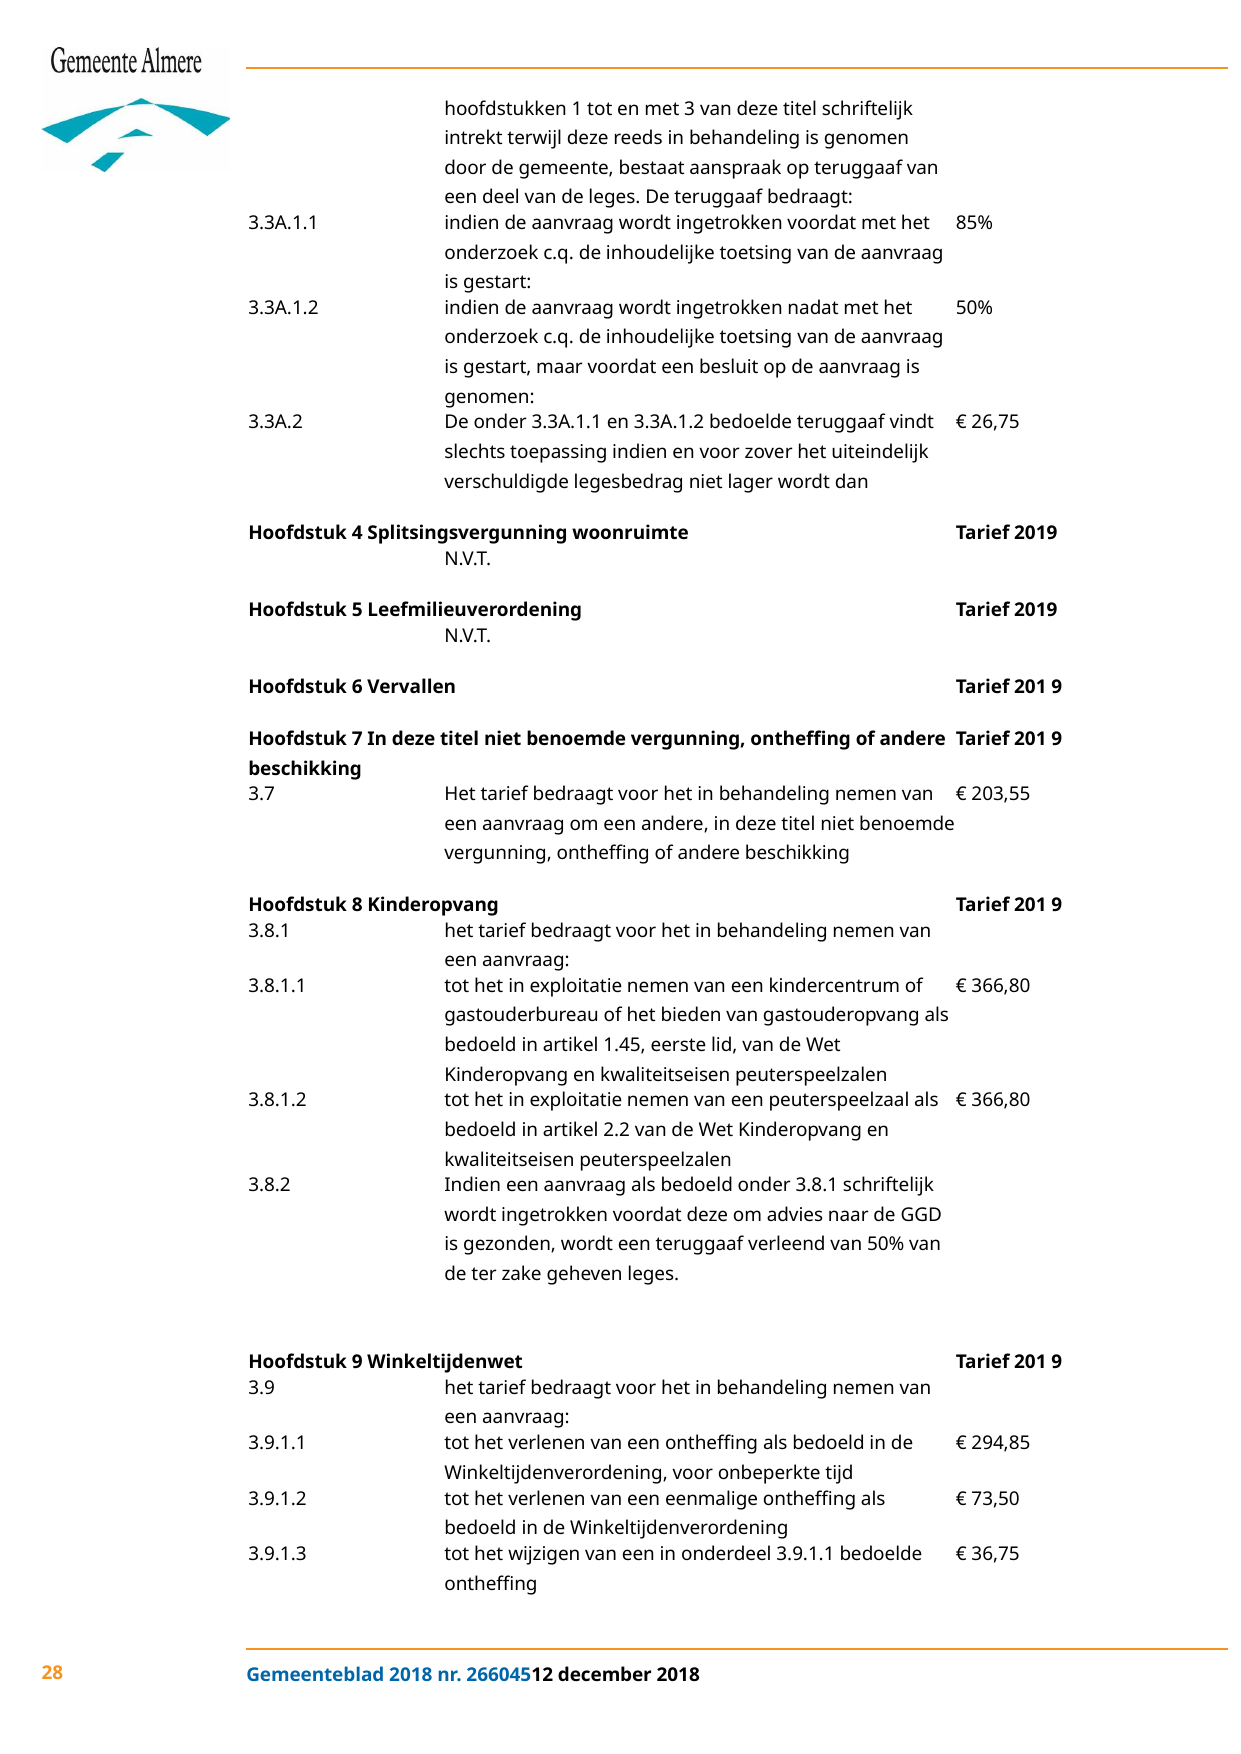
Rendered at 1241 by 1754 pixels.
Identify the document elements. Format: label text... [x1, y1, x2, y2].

table_cell [444, 494, 956, 519]
table_cell tot het in exploitatie nemen van een peuterspeelzaal als bedoeld in artikel 2.2 van de Wet Kinderopvang en kwaliteitseisen peuterspeelzalen [444, 1087, 956, 1171]
table_cell [956, 865, 1152, 891]
table_cell € 73,50 [956, 1485, 1152, 1540]
table_cell N.V.T. [444, 545, 956, 571]
table_cell [444, 571, 956, 596]
table_cell € 203,55 [956, 780, 1152, 865]
table_cell 3.8.1.1 [248, 972, 444, 1087]
table_cell 3.8.1 [248, 917, 444, 972]
table_cell 3.9.1.2 [248, 1485, 444, 1540]
table_cell Tarief 201 9 [956, 725, 1152, 780]
table_cell 3.3A.1.2 [248, 294, 444, 409]
table_cell [956, 1374, 1152, 1429]
table_cell [248, 95, 444, 209]
table_cell 3.9.1.1 [248, 1430, 444, 1485]
table_cell € 26,75 [956, 409, 1152, 493]
table_cell Hoofdstuk 8 Kinderopvang [248, 891, 956, 917]
table_cell Hoofdstuk 6 Vervallen [248, 674, 956, 699]
table_cell 50% [956, 294, 1152, 409]
table_cell Hoofdstuk 5 Leefmilieuverordening [248, 596, 956, 622]
table_cell [956, 699, 1152, 725]
table_cell [956, 571, 1152, 596]
table_cell het tarief bedraagt voor het in behandeling nemen van een aanvraag: [444, 917, 956, 972]
table_cell Het tarief bedraagt voor het in behandeling nemen van een aanvraag om een andere, in deze titel niet benoemde vergunning, ontheffing of andere beschikking [444, 780, 956, 865]
table_cell Hoofdstuk 7 In deze titel niet benoemde vergunning, ontheffing of andere beschikking [248, 725, 956, 780]
table_cell [956, 1171, 1152, 1286]
table_cell [956, 95, 1152, 209]
table_cell Tarief 201 9 [956, 674, 1152, 699]
table_cell € 366,80 [956, 972, 1152, 1087]
table_cell Indien een aanvraag als bedoeld onder 3.8.1 schriftelijk wordt ingetrokken voordat deze om advies naar de GGD is gezonden, wordt een teruggaaf verleend van 50% van de ter zake geheven leges. [444, 1171, 956, 1286]
table_cell N.V.T. [444, 622, 956, 648]
table_header Tarief 201 9 [956, 1349, 1152, 1374]
table_cell 3.7 [248, 780, 444, 865]
table_cell 3.8.1.2 [248, 1087, 444, 1171]
table_cell [248, 699, 444, 725]
table_cell indien de aanvraag wordt ingetrokken voordat met het onderzoek c.q. de inhoudelijke toetsing van de aanvraag is gestart: [444, 209, 956, 294]
table_cell [444, 865, 956, 891]
table_cell [956, 648, 1152, 674]
table_cell [248, 571, 444, 596]
table_cell [956, 917, 1152, 972]
table_cell € 36,75 [956, 1540, 1152, 1595]
table_cell tot het in exploitatie nemen van een kindercentrum of gastouderbureau of het bieden van gastouderopvang als bedoeld in artikel 1.45, eerste lid, van de Wet Kinderopvang en kwaliteitseisen peuterspeelzalen [444, 972, 956, 1087]
table_cell [956, 545, 1152, 571]
table_cell [248, 865, 444, 891]
table_cell € 294,85 [956, 1430, 1152, 1485]
table_cell [248, 545, 444, 571]
table_cell Tarief 2019 [956, 596, 1152, 622]
table_cell Hoofdstuk 4 Splitsingsvergunning woonruimte [248, 519, 956, 545]
table_cell € 366,80 [956, 1087, 1152, 1171]
picture [41, 47, 231, 172]
table_cell hoofdstukken 1 tot en met 3 van deze titel schriftelijk intrekt terwijl deze reeds in behandeling is genomen door de gemeente, bestaat aanspraak op teruggaaf van een deel van de leges. De teruggaaf bedraagt: [444, 95, 956, 209]
table_cell tot het verlenen van een eenmalige ontheffing als bedoeld in de Winkeltijdenverordening [444, 1485, 956, 1540]
table_cell tot het wijzigen van een in onderdeel 3.9.1.1 bedoelde ontheffing [444, 1540, 956, 1595]
table_cell 3.9.1.3 [248, 1540, 444, 1595]
table_cell [248, 494, 444, 519]
table_cell De onder 3.3A.1.1 en 3.3A.1.2 bedoelde teruggaaf vindt slechts toepassing indien en voor zover het uiteindelijk verschuldigde legesbedrag niet lager wordt dan [444, 409, 956, 493]
table_cell [248, 622, 444, 648]
table_header Hoofdstuk 9 Winkeltijdenwet [248, 1349, 956, 1374]
table_cell 3.3A.2 [248, 409, 444, 493]
table_cell [956, 622, 1152, 648]
table_cell tot het verlenen van een ontheffing als bedoeld in de Winkeltijdenverordening, voor onbeperkte tijd [444, 1430, 956, 1485]
table_cell 3.9 [248, 1374, 444, 1429]
table_cell Tarief 2019 [956, 519, 1152, 545]
table_cell 3.3A.1.1 [248, 209, 444, 294]
table_cell [444, 699, 956, 725]
table_cell Tarief 201 9 [956, 891, 1152, 917]
table_cell 3.8.2 [248, 1171, 444, 1286]
table_cell het tarief bedraagt voor het in behandeling nemen van een aanvraag: [444, 1374, 956, 1429]
table_cell [248, 648, 956, 674]
table_cell [956, 494, 1152, 519]
table_cell 85% [956, 209, 1152, 294]
table_cell indien de aanvraag wordt ingetrokken nadat met het onderzoek c.q. de inhoudelijke toetsing van de aanvraag is gestart, maar voordat een besluit op de aanvraag is genomen: [444, 294, 956, 409]
